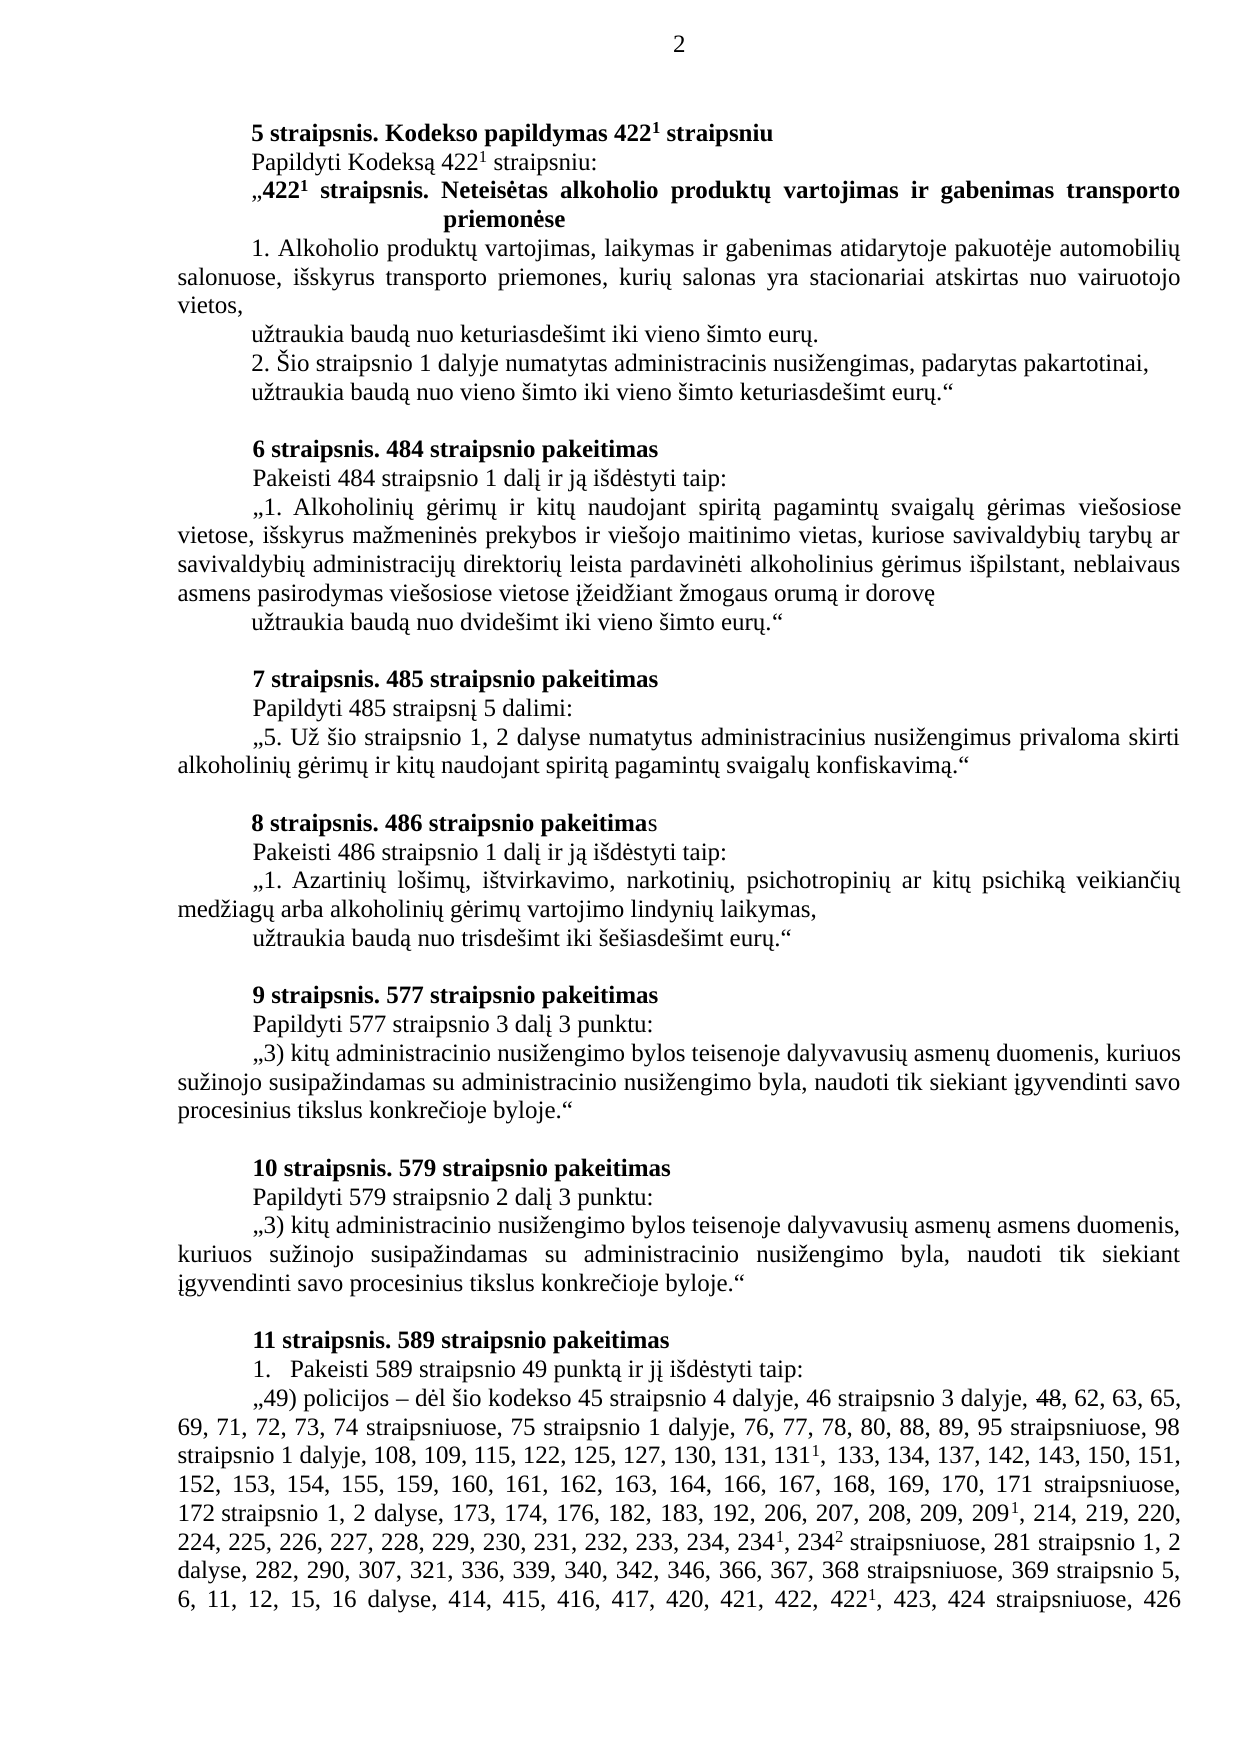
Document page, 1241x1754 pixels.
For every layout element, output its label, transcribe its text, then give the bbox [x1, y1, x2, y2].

text Pakeisti 484 straipsnio 1 dalį ir ją išdėstyti taip: [177, 463, 1181, 492]
text 1. Pakeisti 589 straipsnio 49 punktą ir jį išdėstyti taip: [252, 1354, 1181, 1383]
text 1. Alkoholio produktų vartojimas, laikymas ir gabenimas atidarytoje pakuotėje automobilių salonuose, išskyrus transporto priemones, kurių salonas yra stacionariai atskirtas nuo vairuotojo vietos, [177, 233, 1181, 319]
text Papildyti 577 straipsnio 3 dalį 3 punktu: [177, 1009, 1181, 1038]
text užtraukia baudą nuo dvidešimt iki vieno šimto eurų.“ [177, 607, 1181, 636]
text „3) kitų administracinio nusižengimo bylos teisenoje dalyvavusių asmenų duomenis, kuriuos sužinojo susipažindamas su administracinio nusižengimo byla, naudoti tik siekiant įgyvendinti savo procesinius tikslus konkrečioje byloje.“ [177, 1038, 1181, 1124]
text 7 straipsnis. 485 straipsnio pakeitimas [177, 664, 1181, 693]
text 11 straipsnis. 589 straipsnio pakeitimas [177, 1326, 1181, 1354]
text „4221 straipsnis. Neteisėtas alkoholio produktų vartojimas ir gabenimas transporto priemonėse [251, 176, 1181, 233]
text 6 straipsnis. 484 straipsnio pakeitimas [177, 434, 1181, 463]
text „1. Alkoholinių gėrimų ir kitų naudojant spiritą pagamintų svaigalų gėrimas viešosiose vietose, išskyrus mažmeninės prekybos ir viešojo maitinimo vietas, kuriose savivaldybių tarybų ar savivaldybių administracijų direktorių leista pardavinėti alkoholinius gėrimus išpilstant, neblaivaus asmens pasirodymas viešosiose vietose įžeidžiant žmogaus orumą ir dorovę [177, 492, 1181, 607]
text užtraukia baudą nuo keturiasdešimt iki vieno šimto eurų. [177, 319, 1181, 348]
text Papildyti Kodeksą 4221 straipsniu: [177, 147, 1181, 176]
text 8 straipsnis. 486 straipsnio pakeitimas [177, 808, 1181, 837]
text „5. Už šio straipsnio 1, 2 dalyse numatytus administracinius nusižengimus privaloma skirti alkoholinių gėrimų ir kitų naudojant spiritą pagamintų svaigalų konfiskavimą.“ [177, 722, 1181, 779]
text „1. Azartinių lošimų, ištvirkavimo, narkotinių, psichotropinių ar kitų psichiką veikiančių medžiagų arba alkoholinių gėrimų vartojimo lindynių laikymas, [177, 866, 1181, 923]
text 2. Šio straipsnio 1 dalyje numatytas administracinis nusižengimas, padarytas pakartotinai, [177, 348, 1181, 377]
text Papildyti 579 straipsnio 2 dalį 3 punktu: [177, 1182, 1181, 1211]
text 9 straipsnis. 577 straipsnio pakeitimas [177, 981, 1181, 1009]
text užtraukia baudą nuo vieno šimto iki vieno šimto keturiasdešimt eurų.“ [177, 377, 1181, 406]
text užtraukia baudą nuo trisdešimt iki šešiasdešimt eurų.“ [177, 923, 1181, 952]
text Papildyti 485 straipsnį 5 dalimi: [177, 693, 1181, 722]
text 10 straipsnis. 579 straipsnio pakeitimas [177, 1153, 1181, 1182]
text „3) kitų administracinio nusižengimo bylos teisenoje dalyvavusių asmenų asmens duomenis, kuriuos sužinojo susipažindamas su administracinio nusižengimo byla, naudoti tik siekiant įgyvendinti savo procesinius tikslus konkrečioje byloje.“ [177, 1211, 1181, 1297]
text „49) policijos – dėl šio kodekso 45 straipsnio 4 dalyje, 46 straipsnio 3 dalyje, 48, 62, 63, 65, 69, 71, 72, 73, 74 straipsniuose, 75 straipsnio 1 dalyje, 76, 77, 78, 80, 88, 89, 95 straipsniuose, 98 straipsnio 1 dalyje, 108, 109, 115, 122, 125, 127, 130, 131, 1311, 133, 134, 137, 142, 143, 150, 151, 152, 153, 154, 155, 159, 160, 161, 162, 163, 164, 166, 167, 168, 169, 170, 171 straipsniuose, 172 straipsnio 1, 2 dalyse, 173, 174, 176, 182, 183, 192, 206, 207, 208, 209, 2091, 214, 219, 220, 224, 225, 226, 227, 228, 229, 230, 231, 232, 233, 234, 2341, 2342 straipsniuose, 281 straipsnio 1, 2 dalyse, 282, 290, 307, 321, 336, 339, 340, 342, 346, 366, 367, 368 straipsniuose, 369 straipsnio 5, 6, 11, 12, 15, 16 dalyse, 414, 415, 416, 417, 420, 421, 422, 4221, 423, 424 straipsniuose, 426 [177, 1383, 1181, 1613]
text 5 straipsnis. Kodekso papildymas 4221 straipsniu [177, 118, 1181, 147]
text Pakeisti 486 straipsnio 1 dalį ir ją išdėstyti taip: [177, 837, 1181, 866]
